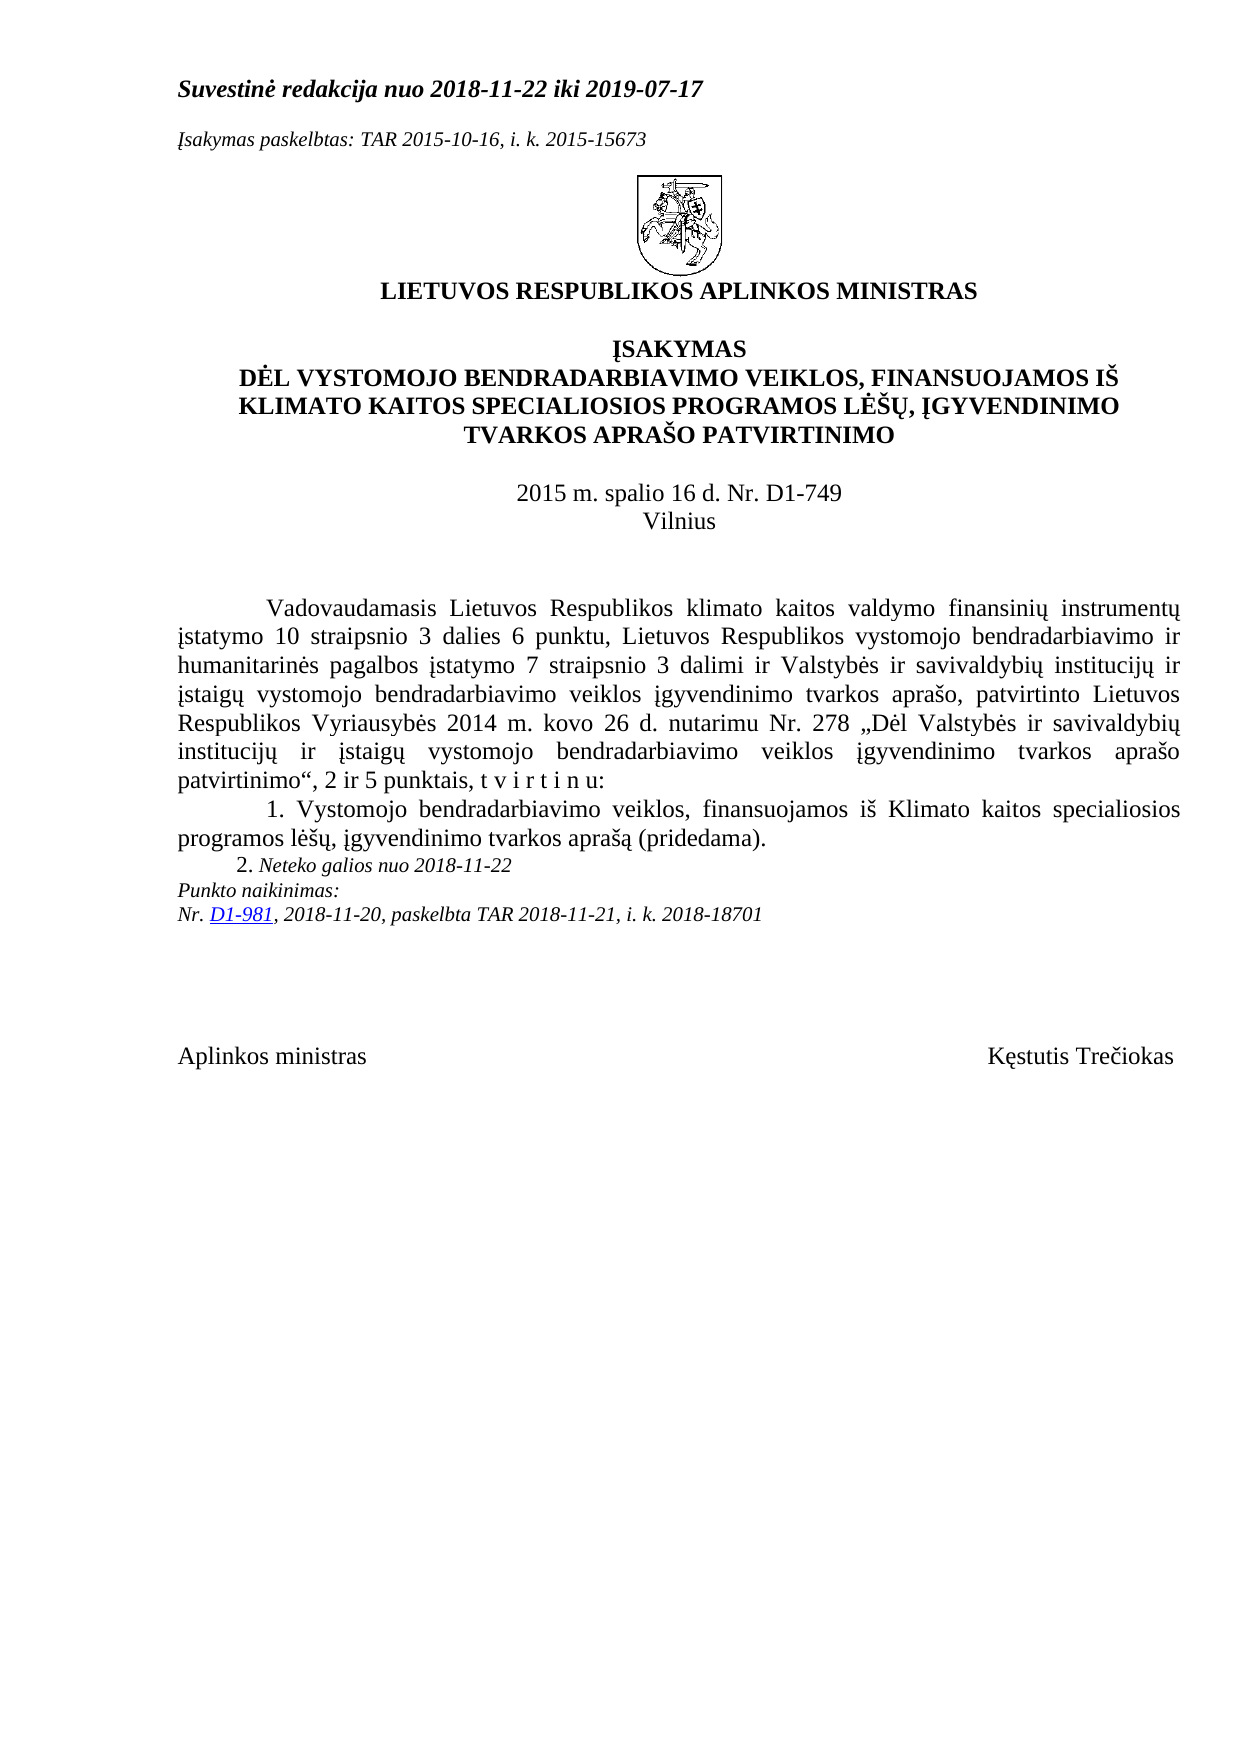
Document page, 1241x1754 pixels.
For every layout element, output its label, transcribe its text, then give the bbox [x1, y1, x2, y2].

text DĖL VYSTOMOJO BENDRADARBIAVIMO VEIKLOS, FINANSUOJAMOS IŠ KLIMATO KAITOS SPECIALIOSIOS PROGRAMOS LĖŠŲ, ĮGYVENDINIMO TVARKOS APRAŠO PATVIRTINIMO [177, 363, 1181, 449]
text 1. Vystomojo bendradarbiavimo veiklos, finansuojamos iš Klimato kaitos specialiosios programos lėšų, įgyvendinimo tvarkos aprašą (pridedama). [177, 794, 1181, 851]
text 2015 m. spalio 16 d. Nr. D1-749 [177, 478, 1181, 506]
text Įsakymas paskelbtas: TAR 2015-10-16, i. k. 2015-15673 [177, 127, 1181, 151]
text Punkto naikinimas: [177, 878, 1181, 902]
text Aplinkos ministras Kęstutis Trečiokas [177, 1041, 1181, 1069]
text ĮSAKYMAS [177, 334, 1181, 363]
text LIETUVOS RESPUBLIKOS APLINKOS MINISTRAS [177, 276, 1181, 305]
text Suvestinė redakcija nuo 2018-11-22 iki 2019-07-17 [177, 74, 1181, 103]
text Vadovaudamasis Lietuvos Respublikos klimato kaitos valdymo finansinių instrumentų įstatymo 10 straipsnio 3 dalies 6 punktu, Lietuvos Respublikos vystomojo bendradarbiavimo ir humanitarinės pagalbos įstatymo 7 straipsnio 3 dalimi ir Valstybės ir savivaldybių institucijų ir įstaigų vystomojo bendradarbiavimo veiklos įgyvendinimo tvarkos aprašo, patvirtinto Lietuvos Respublikos Vyriausybės 2014 m. kovo 26 d. nutarimu Nr. 278 „Dėl Valstybės ir savivaldybių institucijų ir įstaigų vystomojo bendradarbiavimo veiklos įgyvendinimo tvarkos aprašo patvirtinimo“, 2 ir 5 punktais, t v i r t i n u: [177, 593, 1181, 794]
text Nr. D1-981, 2018-11-20, paskelbta TAR 2018-11-21, i. k. 2018-18701 [177, 902, 1181, 926]
text 2. Neteko galios nuo 2018-11-22 [177, 851, 1181, 878]
text Vilnius [177, 506, 1181, 535]
